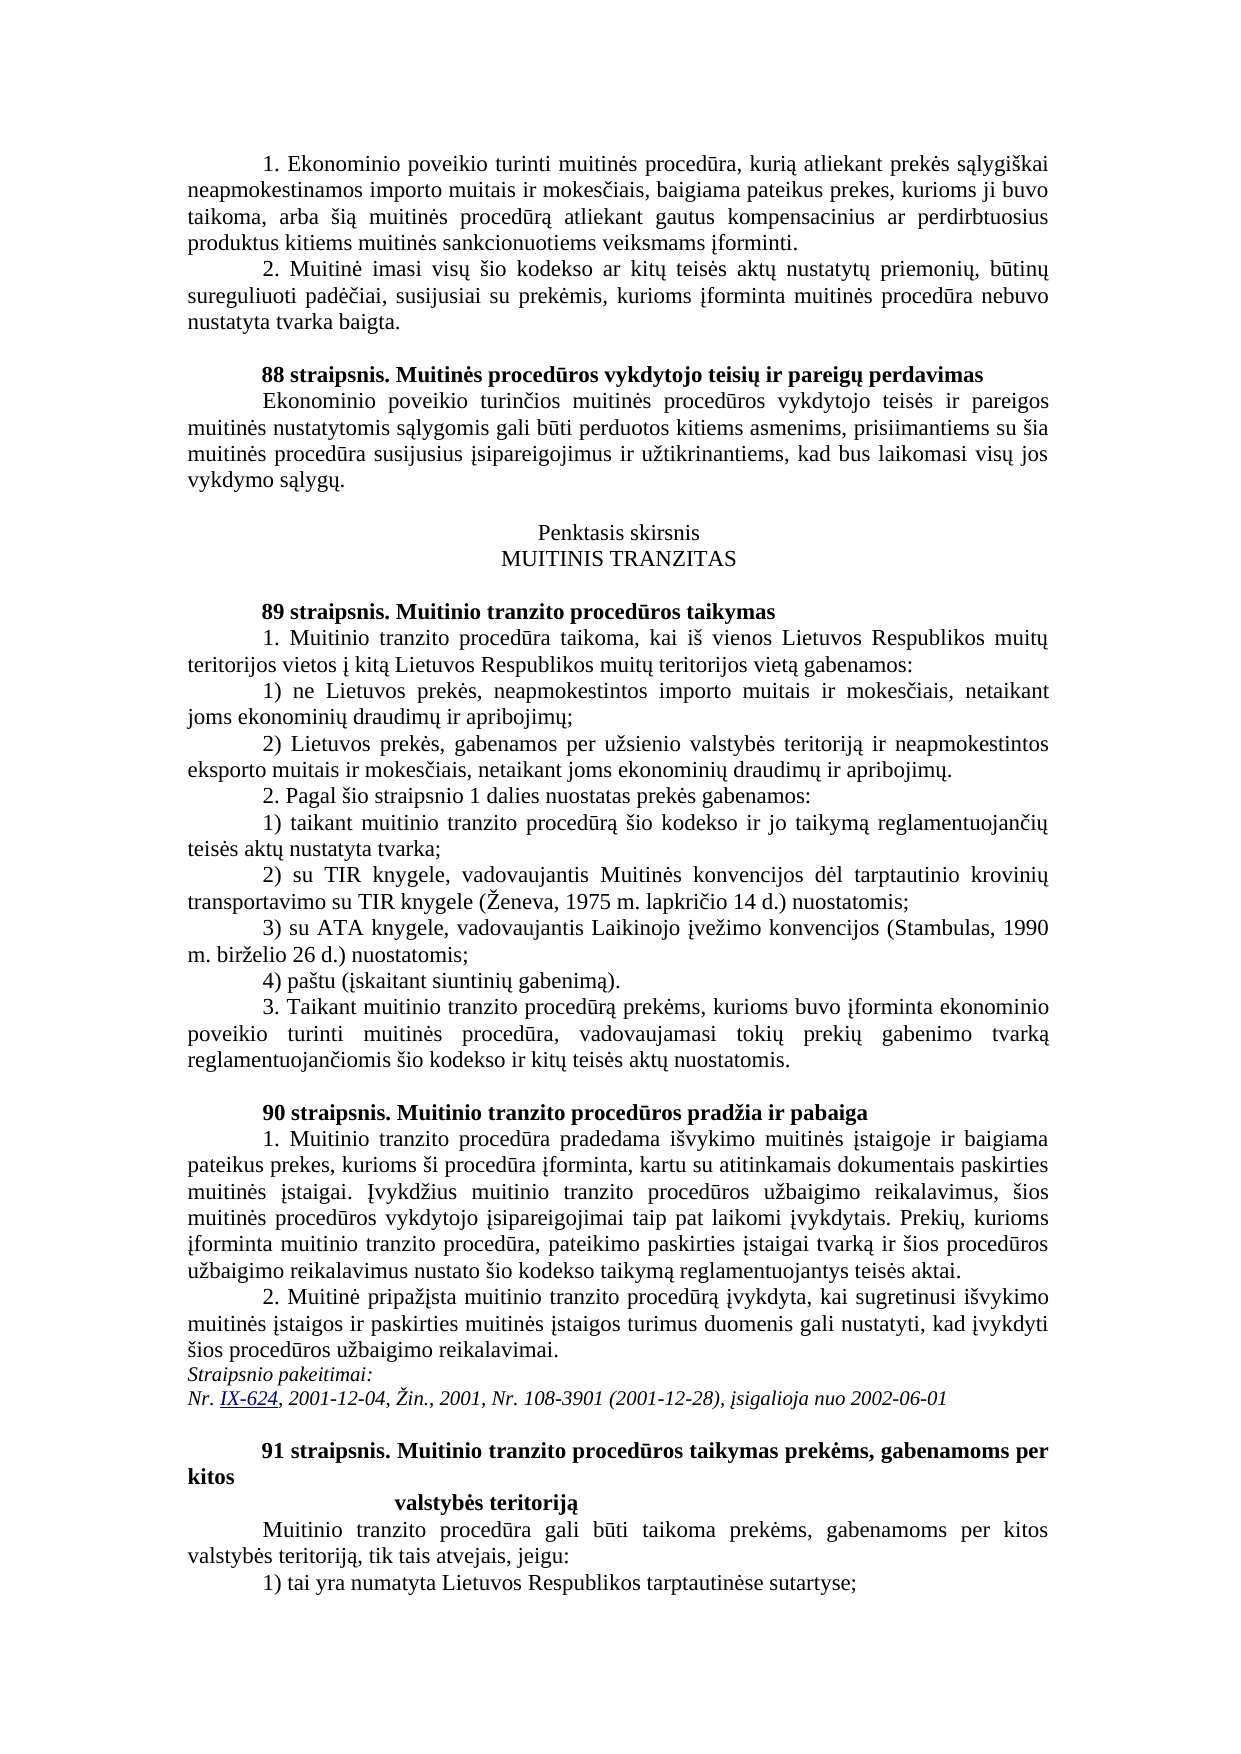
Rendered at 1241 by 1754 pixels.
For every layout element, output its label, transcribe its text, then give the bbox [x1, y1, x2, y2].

text 3. Taikant muitinio tranzito procedūrą prekėms, kurioms buvo įforminta ekonominio poveikio turinti muitinės procedūra, vadovaujamasi tokių prekių gabenimo tvarką reglamentuojančiomis šio kodekso ir kitų teisės aktų nuostatomis. [187, 993, 1050, 1072]
text Muitinio tranzito procedūra gali būti taikoma prekėms, gabenamoms per kitos valstybės teritoriją, tik tais atvejais, jeigu: [187, 1516, 1050, 1568]
text Straipsnio pakeitimai: [187, 1362, 1050, 1386]
text 3) su ATA knygele, vadovaujantis Laikinojo įvežimo konvencijos (Stambulas, 1990 m. birželio 26 d.) nuostatomis; [187, 914, 1050, 967]
text 88 straipsnis. Muitinės procedūros vykdytojo teisių ir pareigų perdavimas [187, 361, 1050, 387]
text MUITINIS TRANZITAS [187, 545, 1050, 572]
text 1. Muitinio tranzito procedūra pradedama išvykimo muitinės įstaigoje ir baigiama pateikus prekes, kurioms ši procedūra įforminta, kartu su atitinkamais dokumentais paskirties muitinės įstaigai. Įvykdžius muitinio tranzito procedūros užbaigimo reikalavimus, šios muitinės procedūros vykdytojo įsipareigojimai taip pat laikomi įvykdytais. Prekių, kurioms įforminta muitinio tranzito procedūra, pateikimo paskirties įstaigai tvarką ir šios procedūros užbaigimo reikalavimus nustato šio kodekso taikymą reglamentuojantys teisės aktai. [187, 1125, 1050, 1283]
text 4) paštu (įskaitant siuntinių gabenimą). [187, 967, 1050, 993]
text Ekonominio poveikio turinčios muitinės procedūros vykdytojo teisės ir pareigos muitinės nustatytomis sąlygomis gali būti perduotos kitiems asmenims, prisiimantiems su šia muitinės procedūra susijusius įsipareigojimus ir užtikrinantiems, kad bus laikomasi visų jos vykdymo sąlygų. [187, 387, 1050, 493]
text Penktasis skirsnis [187, 519, 1050, 545]
text 2) su TIR knygele, vadovaujantis Muitinės konvencijos dėl tarptautinio krovinių transportavimo su TIR knygele (Ženeva, 1975 m. lapkričio 14 d.) nuostatomis; [187, 862, 1050, 914]
text 2. Muitinė imasi visų šio kodekso ar kitų teisės aktų nustatytų priemonių, būtinų sureguliuoti padėčiai, susijusiai su prekėmis, kurioms įforminta muitinės procedūra nebuvo nustatyta tvarka baigta. [187, 255, 1050, 334]
text 2. Muitinė pripažįsta muitinio tranzito procedūrą įvykdyta, kai sugretinusi išvykimo muitinės įstaigos ir paskirties muitinės įstaigos turimus duomenis gali nustatyti, kad įvykdyti šios procedūros užbaigimo reikalavimai. [187, 1283, 1050, 1362]
text 90 straipsnis. Muitinio tranzito procedūros pradžia ir pabaiga [187, 1099, 1050, 1125]
text 91 straipsnis. Muitinio tranzito procedūros taikymas prekėms, gabenamoms per kitos [187, 1437, 1050, 1489]
text 2. Pagal šio straipsnio 1 dalies nuostatas prekės gabenamos: [187, 782, 1050, 809]
text valstybės teritoriją [187, 1489, 1050, 1516]
text 89 straipsnis. Muitinio tranzito procedūros taikymas [187, 598, 1050, 624]
text 1. Ekonominio poveikio turinti muitinės procedūra, kurią atliekant prekės sąlygiškai neapmokestinamos importo muitais ir mokesčiais, baigiama pateikus prekes, kurioms ji buvo taikoma, arba šią muitinės procedūrą atliekant gautus kompensacinius ar perdirbtuosius produktus kitiems muitinės sankcionuotiems veiksmams įforminti. [187, 150, 1050, 255]
text 1. Muitinio tranzito procedūra taikoma, kai iš vienos Lietuvos Respublikos muitų teritorijos vietos į kitą Lietuvos Respublikos muitų teritorijos vietą gabenamos: [187, 624, 1050, 677]
text 2) Lietuvos prekės, gabenamos per užsienio valstybės teritoriją ir neapmokestintos eksporto muitais ir mokesčiais, netaikant joms ekonominių draudimų ir apribojimų. [187, 730, 1050, 782]
text 1) ne Lietuvos prekės, neapmokestintos importo muitais ir mokesčiais, netaikant joms ekonominių draudimų ir apribojimų; [187, 677, 1050, 730]
text 1) taikant muitinio tranzito procedūrą šio kodekso ir jo taikymą reglamentuojančių teisės aktų nustatyta tvarka; [187, 809, 1050, 862]
text Nr. IX-624, 2001-12-04, Žin., 2001, Nr. 108-3901 (2001-12-28), įsigalioja nuo 2002-06-01 [187, 1386, 1050, 1410]
text 1) tai yra numatyta Lietuvos Respublikos tarptautinėse sutartyse; [187, 1568, 1050, 1595]
